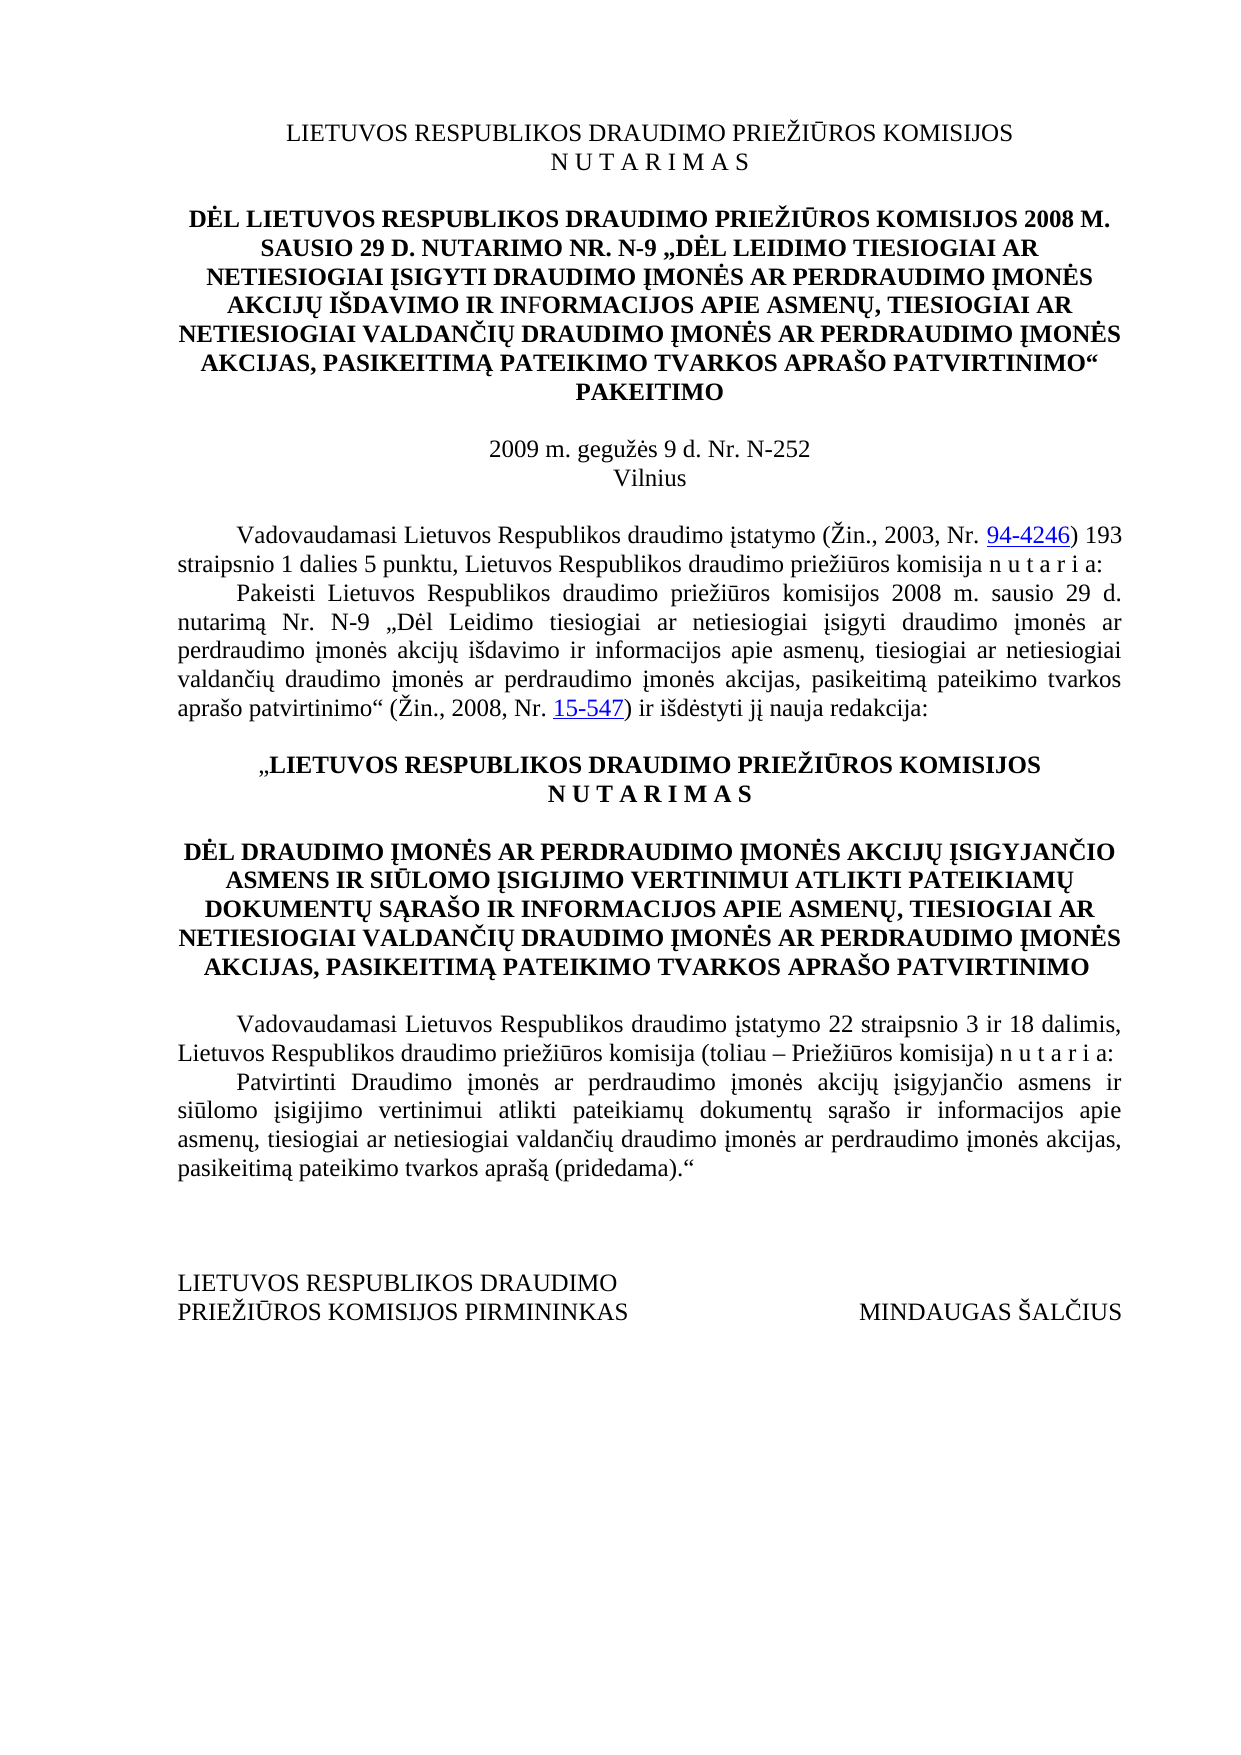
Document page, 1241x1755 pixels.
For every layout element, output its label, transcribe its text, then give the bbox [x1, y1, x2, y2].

text DĖL LIETUVOS RESPUBLIKOS DRAUDIMO PRIEŽIŪROS KOMISIJOS 2008 M. SAUSIO 29 D. NUTARIMO NR. N-9 „DĖL LEIDIMO TIESIOGIAI AR NETIESIOGIAI ĮSIGYTI DRAUDIMO ĮMONĖS AR PERDRAUDIMO ĮMONĖS AKCIJŲ IŠDAVIMO IR INFORMACIJOS APIE ASMENŲ, TIESIOGIAI AR NETIESIOGIAI VALDANČIŲ DRAUDIMO ĮMONĖS AR PERDRAUDIMO ĮMONĖS AKCIJAS, PASIKEITIMĄ PATEIKIMO TVARKOS APRAŠO PATVIRTINIMO“ PAKEITIMO [177, 204, 1122, 406]
text Pakeisti Lietuvos Respublikos draudimo priežiūros komisijos 2008 m. sausio 29 d. nutarimą Nr. N-9 „Dėl Leidimo tiesiogiai ar netiesiogiai įsigyti draudimo įmonės ar perdraudimo įmonės akcijų išdavimo ir informacijos apie asmenų, tiesiogiai ar netiesiogiai valdančių draudimo įmonės ar perdraudimo įmonės akcijas, pasikeitimą pateikimo tvarkos aprašo patvirtinimo“ (Žin., 2008, Nr. 15-547) ir išdėstyti jį nauja redakcija: [177, 578, 1122, 722]
text Vadovaudamasi Lietuvos Respublikos draudimo įstatymo 22 straipsnio 3 ir 18 dalimis, Lietuvos Respublikos draudimo priežiūros komisija (toliau – Priežiūros komisija) nutaria: [177, 1009, 1122, 1067]
text LIETUVOS RESPUBLIKOS DRAUDIMO PRIEŽIŪROS KOMISIJOS [177, 118, 1122, 147]
text LIETUVOS RESPUBLIKOS DRAUDIMO [177, 1268, 1122, 1297]
text DĖL DRAUDIMO ĮMONĖS AR PERDRAUDIMO ĮMONĖS AKCIJŲ ĮSIGYJANČIO ASMENS IR SIŪLOMO ĮSIGIJIMO VERTINIMUI ATLIKTI PATEIKIAMŲ DOKUMENTŲ SĄRAŠO IR INFORMACIJOS APIE ASMENŲ, TIESIOGIAI AR NETIESIOGIAI VALDANČIŲ DRAUDIMO ĮMONĖS AR PERDRAUDIMO ĮMONĖS AKCIJAS, PASIKEITIMĄ PATEIKIMO TVARKOS APRAŠO PATVIRTINIMO [177, 837, 1122, 981]
text NUTARIMAS [177, 779, 1122, 808]
text Vadovaudamasi Lietuvos Respublikos draudimo įstatymo (Žin., 2003, Nr. 94-4246) 193 straipsnio 1 dalies 5 punktu, Lietuvos Respublikos draudimo priežiūros komisija nutaria: [177, 521, 1122, 578]
text 2009 m. gegužės 9 d. Nr. N-252 [177, 434, 1122, 463]
text Patvirtinti Draudimo įmonės ar perdraudimo įmonės akcijų įsigyjančio asmens ir siūlomo įsigijimo vertinimui atlikti pateikiamų dokumentų sąrašo ir informacijos apie asmenų, tiesiogiai ar netiesiogiai valdančių draudimo įmonės ar perdraudimo įmonės akcijas, pasikeitimą pateikimo tvarkos aprašą (pridedama).“ [177, 1067, 1122, 1182]
text Vilnius [177, 463, 1122, 492]
text NUTARIMAS [177, 147, 1122, 176]
text PRIEŽIŪROS KOMISIJOS PIRMININKAS MINDAUGAS ŠALČIUS [177, 1297, 1122, 1326]
text „LIETUVOS RESPUBLIKOS DRAUDIMO PRIEŽIŪROS KOMISIJOS [177, 751, 1122, 779]
